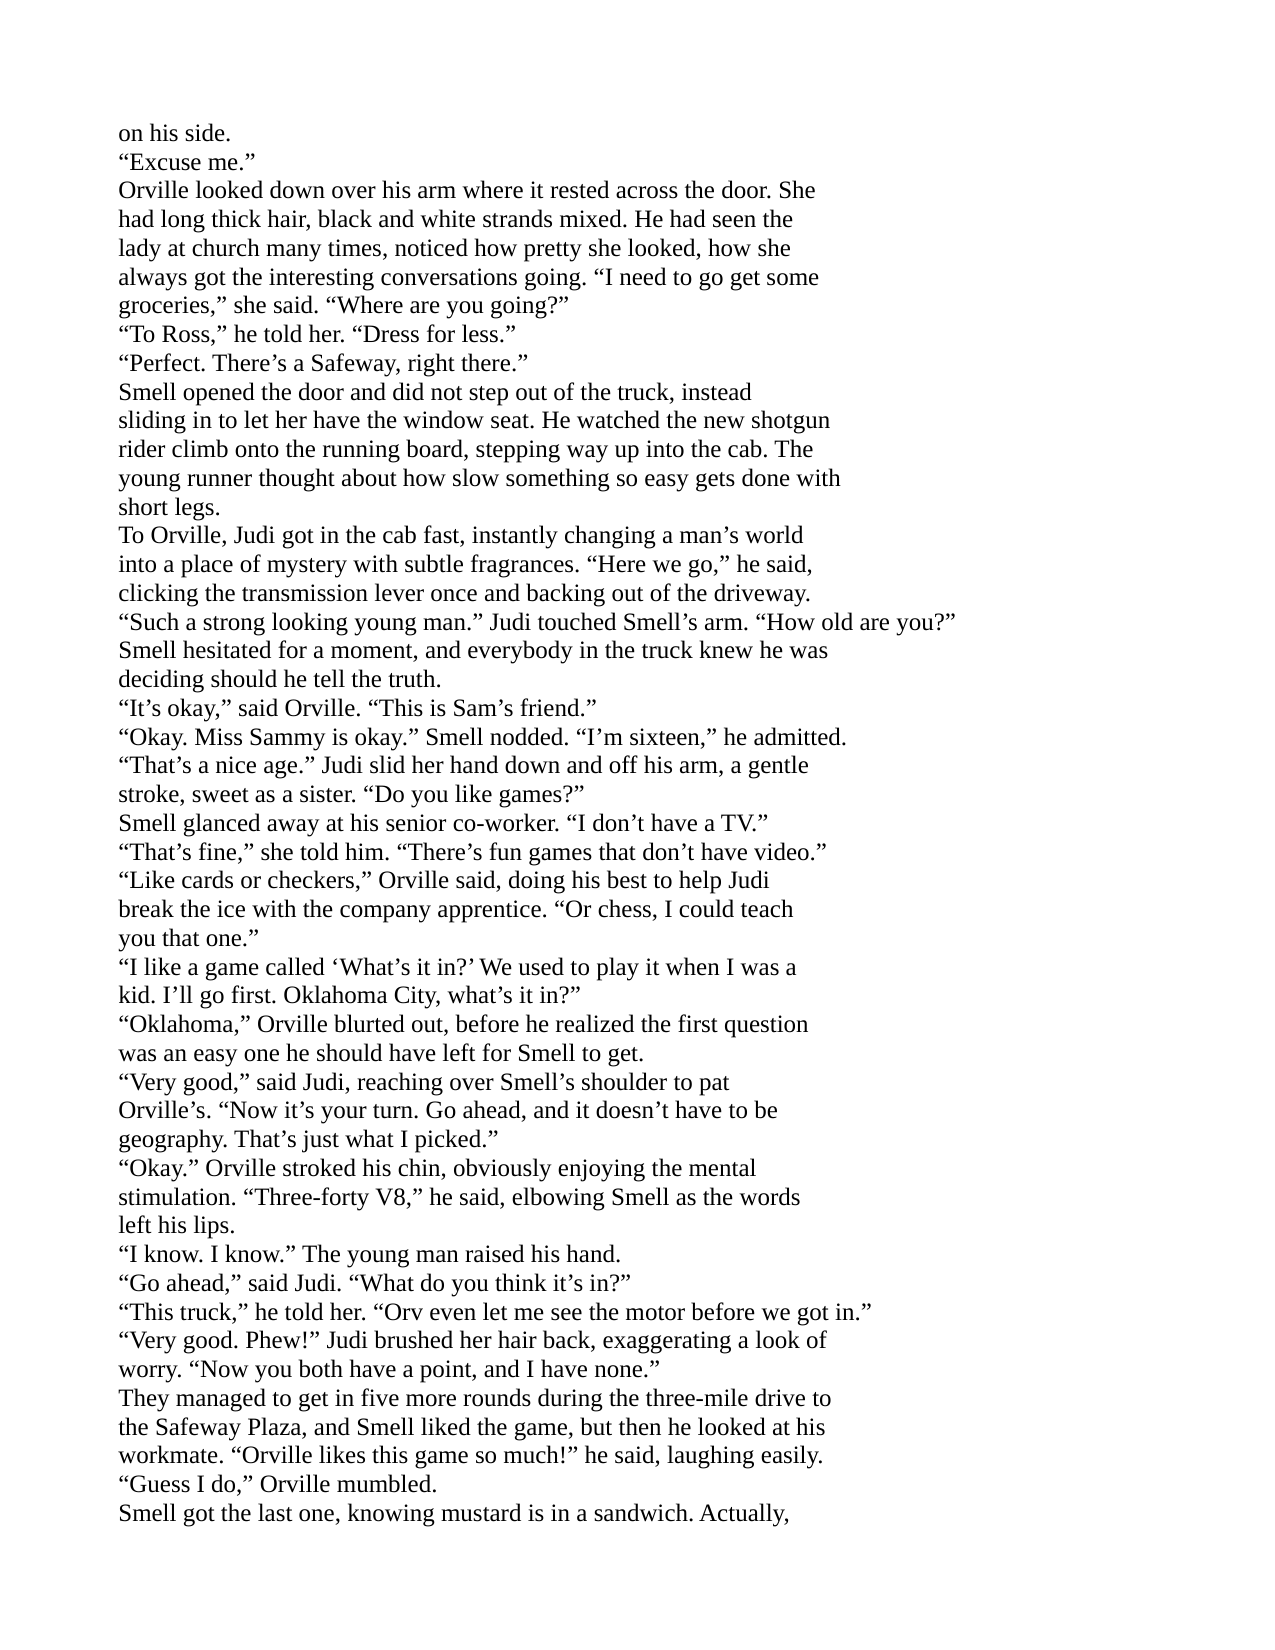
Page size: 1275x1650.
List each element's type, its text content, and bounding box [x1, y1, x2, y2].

text “That’s a nice age.” Judi slid her hand down and off his arm, a gentle [118, 751, 1157, 779]
text worry. “Now you both have a point, and I have none.” [118, 1354, 1157, 1383]
text young runner thought about how slow something so easy gets done with [118, 463, 1157, 492]
text Orville looked down over his arm where it rested across the door. She [118, 176, 1157, 204]
text workmate. “Orville likes this game so much!” he said, laughing easily. [118, 1441, 1157, 1469]
text lady at church many times, noticed how pretty she looked, how she [118, 233, 1157, 262]
text on his side. [118, 118, 1157, 147]
text “Excuse me.” [118, 147, 1157, 176]
text had long thick hair, black and white strands mixed. He had seen the [118, 204, 1157, 233]
text Smell glanced away at his senior co-worker. “I don’t have a TV.” [118, 808, 1157, 837]
text was an easy one he should have left for Smell to get. [118, 1038, 1157, 1067]
text “Very good,” said Judi, reaching over Smell’s shoulder to pat [118, 1067, 1157, 1096]
text always got the interesting conversations going. “I need to go get some [118, 262, 1157, 291]
text “Perfect. There’s a Safeway, right there.” [118, 348, 1157, 377]
text “This truck,” he told her. “Orv even let me see the motor before we got in.” [118, 1297, 1157, 1326]
text Smell got the last one, knowing mustard is in a sandwich. Actually, [118, 1498, 1157, 1527]
text “I like a game called ‘What’s it in?’ We used to play it when I was a [118, 952, 1157, 981]
text sliding in to let her have the window seat. He watched the new shotgun [118, 406, 1157, 434]
text rider climb onto the running board, stepping way up into the cab. The [118, 434, 1157, 463]
text “Like cards or checkers,” Orville said, doing his best to help Judi [118, 866, 1157, 894]
text deciding should he tell the truth. [118, 664, 1157, 693]
text break the ice with the company apprentice. “Or chess, I could teach [118, 894, 1157, 923]
text Smell opened the door and did not step out of the truck, instead [118, 377, 1157, 406]
text Smell hesitated for a moment, and everybody in the truck knew he was [118, 636, 1157, 664]
text To Orville, Judi got in the cab fast, instantly changing a man’s world [118, 521, 1157, 549]
text “To Ross,” he told her. “Dress for less.” [118, 319, 1157, 348]
text clicking the transmission lever once and backing out of the driveway. [118, 578, 1157, 607]
text “That’s fine,” she told him. “There’s fun games that don’t have video.” [118, 837, 1157, 866]
text geography. That’s just what I picked.” [118, 1124, 1157, 1153]
text stroke, sweet as a sister. “Do you like games?” [118, 779, 1157, 808]
text kid. I’ll go first. Oklahoma City, what’s it in?” [118, 981, 1157, 1009]
text “Okay. Miss Sammy is okay.” Smell nodded. “I’m sixteen,” he admitted. [118, 722, 1157, 751]
text the Safeway Plaza, and Smell liked the game, but then he looked at his [118, 1412, 1157, 1441]
text “Go ahead,” said Judi. “What do you think it’s in?” [118, 1268, 1157, 1297]
text groceries,” she said. “Where are you going?” [118, 291, 1157, 319]
text Orville’s. “Now it’s your turn. Go ahead, and it doesn’t have to be [118, 1096, 1157, 1124]
text “I know. I know.” The young man raised his hand. [118, 1239, 1157, 1268]
text “Guess I do,” Orville mumbled. [118, 1469, 1157, 1498]
text “Oklahoma,” Orville blurted out, before he realized the first question [118, 1009, 1157, 1038]
text into a place of mystery with subtle fragrances. “Here we go,” he said, [118, 549, 1157, 578]
text “Okay.” Orville stroked his chin, obviously enjoying the mental [118, 1153, 1157, 1182]
text “It’s okay,” said Orville. “This is Sam’s friend.” [118, 693, 1157, 722]
text you that one.” [118, 923, 1157, 952]
text left his lips. [118, 1211, 1157, 1239]
text short legs. [118, 492, 1157, 521]
text “Such a strong looking young man.” Judi touched Smell’s arm. “How old are you?” [118, 607, 1157, 636]
text They managed to get in five more rounds during the three-mile drive to [118, 1383, 1157, 1412]
text “Very good. Phew!” Judi brushed her hair back, exaggerating a look of [118, 1326, 1157, 1354]
text stimulation. “Three-forty V8,” he said, elbowing Smell as the words [118, 1182, 1157, 1211]
